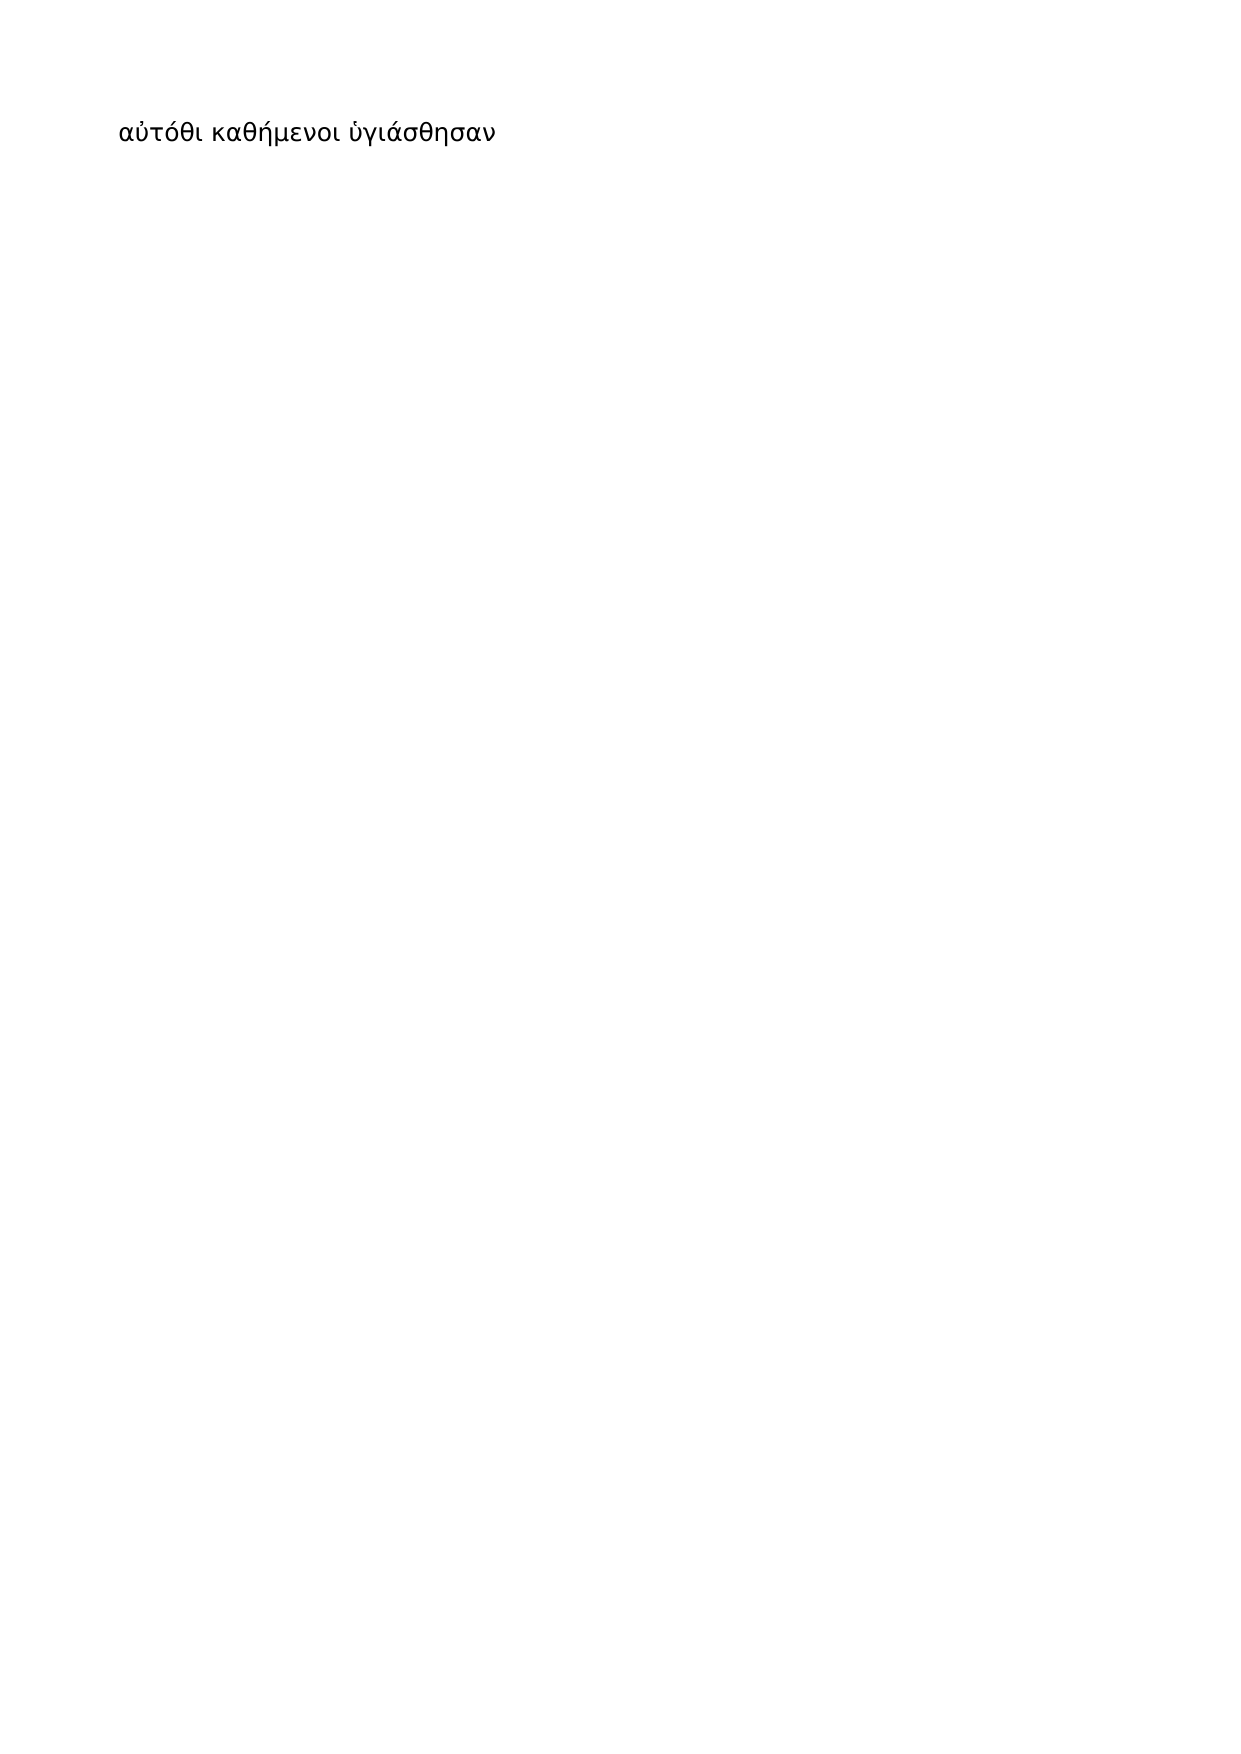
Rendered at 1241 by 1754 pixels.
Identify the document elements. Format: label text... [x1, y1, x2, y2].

text αὐτόθι καθήμενοι ὑγιάσθησαν [118, 118, 1122, 147]
